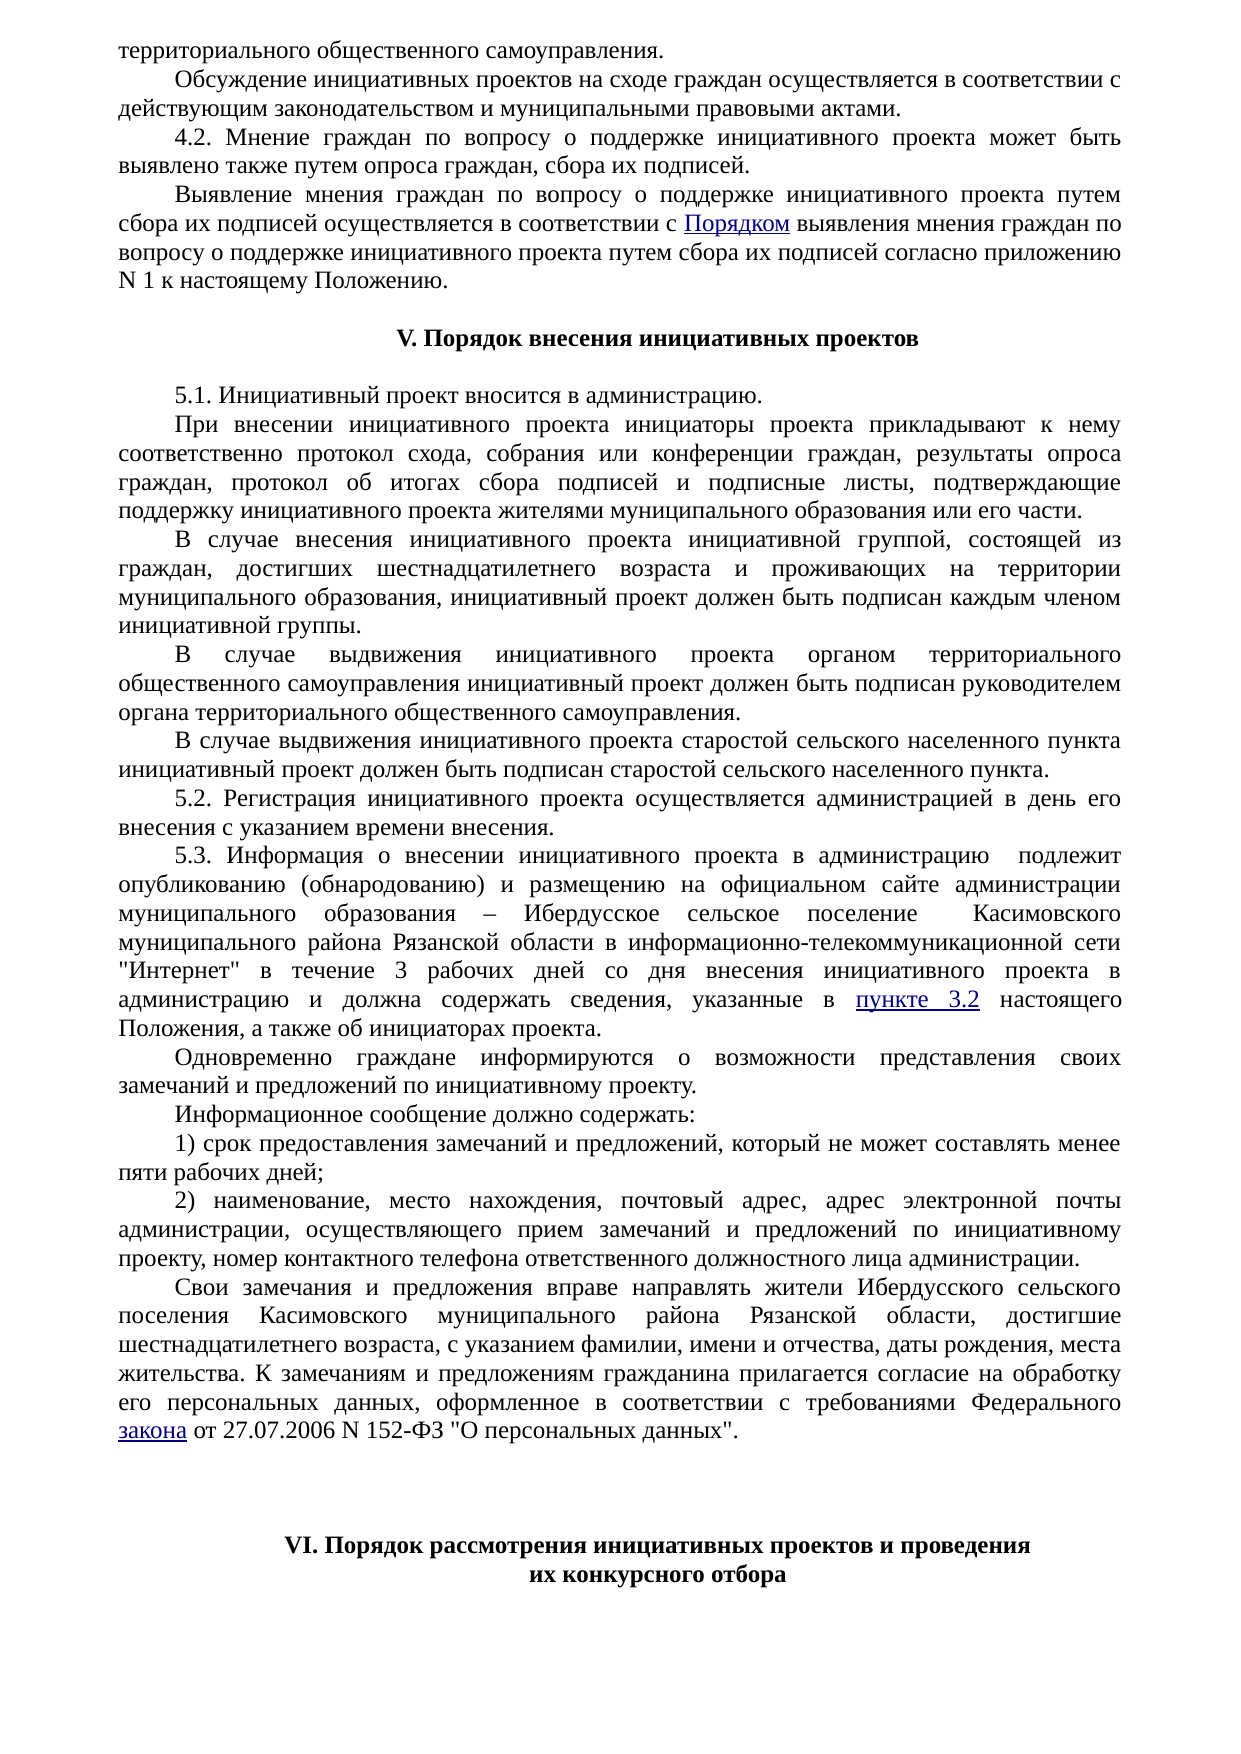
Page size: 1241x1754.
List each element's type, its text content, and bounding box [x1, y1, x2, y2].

text При внесении инициативного проекта инициаторы проекта прикладывают к нему соответственно протокол схода, собрания или конференции граждан, результаты опроса граждан, протокол об итогах сбора подписей и подписные листы, подтверждающие поддержку инициативного проекта жителями муниципального образования или его части. [118, 409, 1122, 524]
text Обсуждение инициативных проектов на сходе граждан осуществляется в соответствии с действующим законодательством и муниципальными правовыми актами. [118, 64, 1122, 122]
text В случае внесения инициативного проекта инициативной группой, состоящей из граждан, достигших шестнадцатилетнего возраста и проживающих на территории муниципального образования, инициативный проект должен быть подписан каждым членом инициативной группы. [118, 524, 1122, 639]
text Выявление мнения граждан по вопросу о поддержке инициативного проекта путем сбора их подписей осуществляется в соответствии с Порядком выявления мнения граждан по вопросу о поддержке инициативного проекта путем сбора их подписей согласно приложению N 1 к настоящему Положению. [118, 179, 1122, 294]
text территориального общественного самоуправления. [118, 35, 1122, 64]
text 5.1. Инициативный проект вносится в администрацию. [118, 380, 1122, 409]
text их конкурсного отбора [118, 1559, 1122, 1588]
text Информационное сообщение должно содержать: [118, 1099, 1122, 1128]
text Одновременно граждане информируются о возможности представления своих замечаний и предложений по инициативному проекту. [118, 1042, 1122, 1099]
text V. Порядок внесения инициативных проектов [118, 323, 1122, 352]
text В случае выдвижения инициативного проекта старостой сельского населенного пункта инициативный проект должен быть подписан старостой сельского населенного пункта. [118, 725, 1122, 783]
text 5.2. Регистрация инициативного проекта осуществляется администрацией в день его внесения с указанием времени внесения. [118, 783, 1122, 840]
text Свои замечания и предложения вправе направлять жители Ибердусского сельского поселения Касимовского муниципального района Рязанской области, достигшие шестнадцатилетнего возраста, с указанием фамилии, имени и отчества, даты рождения, места жительства. К замечаниям и предложениям гражданина прилагается согласие на обработку его персональных данных, оформленное в соответствии с требованиями Федерального закона от 27.07.2006 N 152-ФЗ "О персональных данных". [118, 1272, 1122, 1444]
text 5.3. Информация о внесении инициативного проекта в администрацию подлежит опубликованию (обнародованию) и размещению на официальном сайте администрации муниципального образования – Ибердусское сельское поселение Касимовского муниципального района Рязанской области в информационно-телекоммуникационной сети "Интернет" в течение 3 рабочих дней со дня внесения инициативного проекта в администрацию и должна содержать сведения, указанные в пункте 3.2 настоящего Положения, а также об инициаторах проекта. [118, 840, 1122, 1042]
text VI. Порядок рассмотрения инициативных проектов и проведения [118, 1530, 1122, 1559]
text 1) срок предоставления замечаний и предложений, который не может составлять менее пяти рабочих дней; [118, 1128, 1122, 1185]
text 4.2. Мнение граждан по вопросу о поддержке инициативного проекта может быть выявлено также путем опроса граждан, сбора их подписей. [118, 122, 1122, 179]
text 2) наименование, место нахождения, почтовый адрес, адрес электронной почты администрации, осуществляющего прием замечаний и предложений по инициативному проекту, номер контактного телефона ответственного должностного лица администрации. [118, 1185, 1122, 1272]
text В случае выдвижения инициативного проекта органом территориального общественного самоуправления инициативный проект должен быть подписан руководителем органа территориального общественного самоуправления. [118, 639, 1122, 725]
